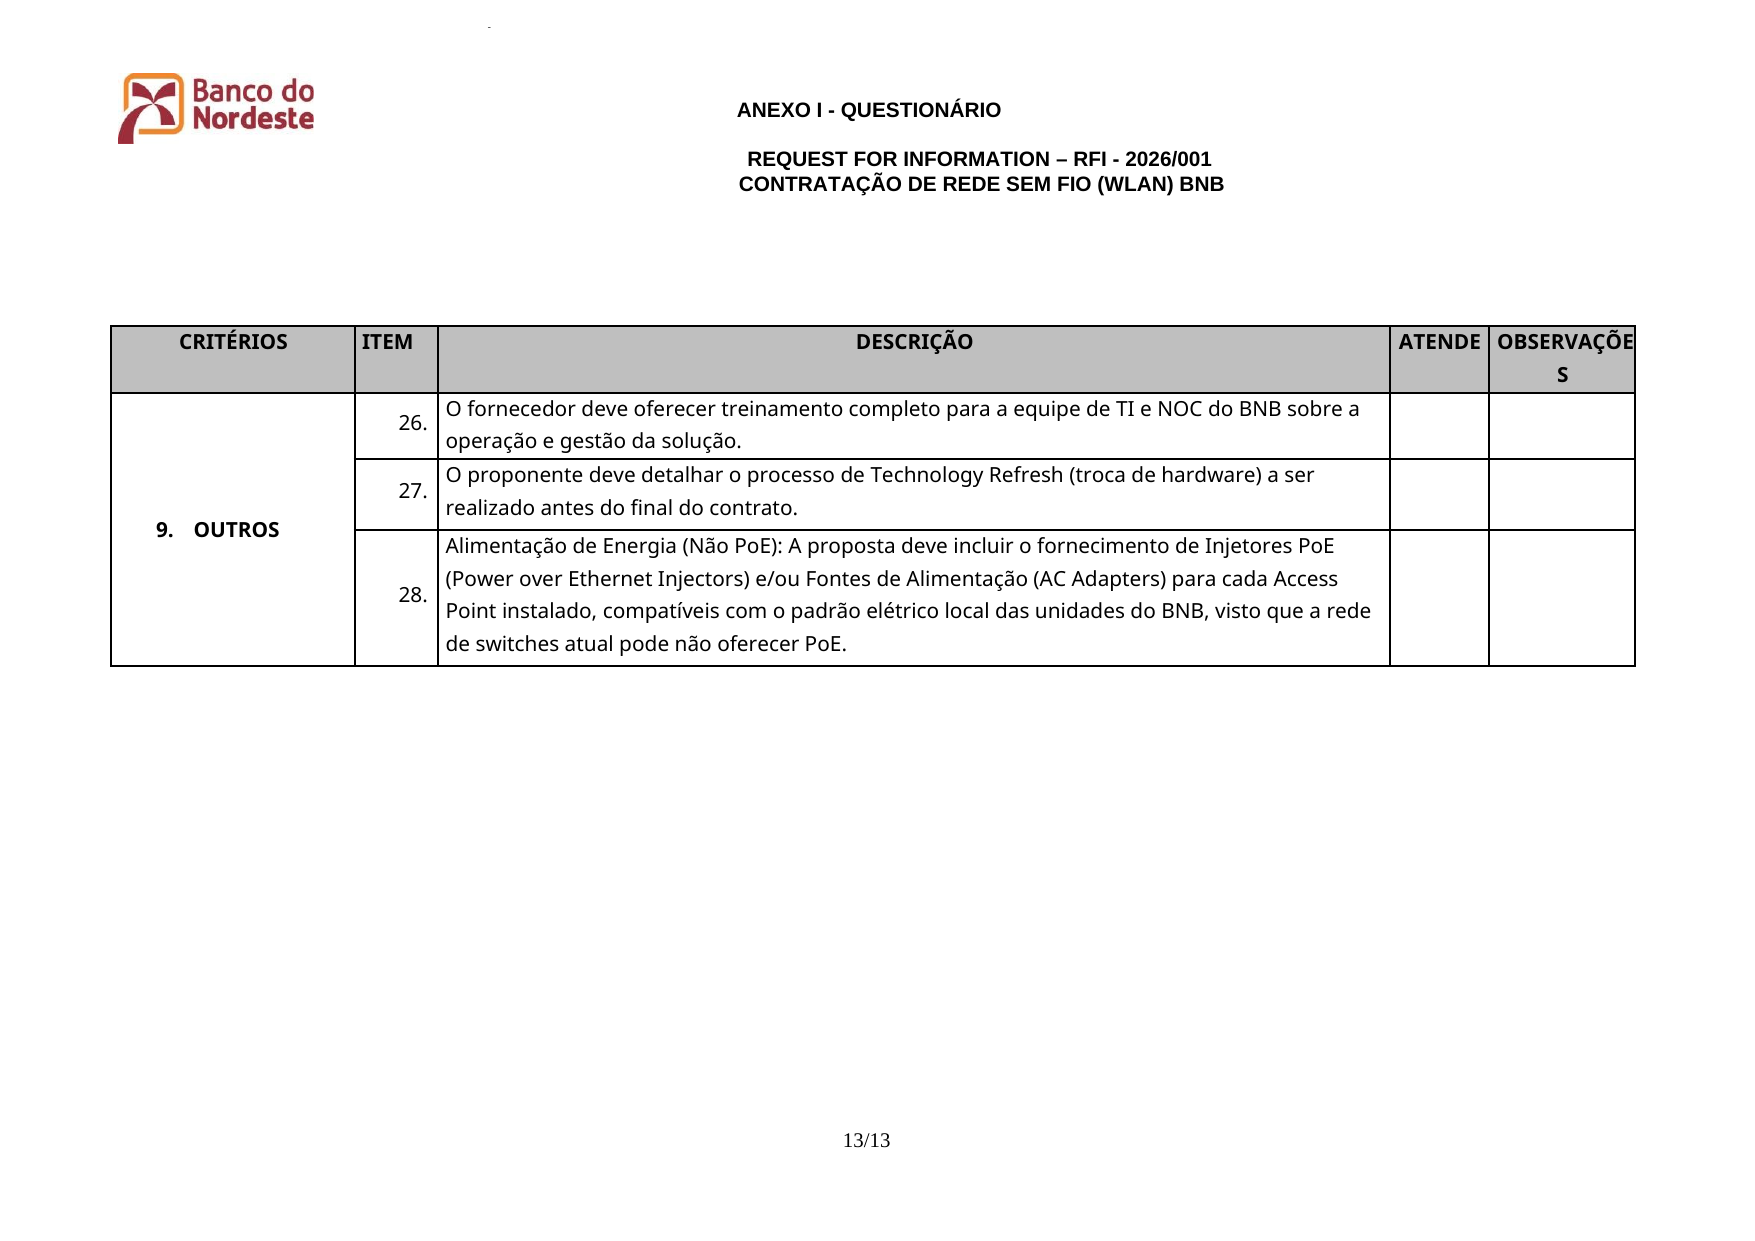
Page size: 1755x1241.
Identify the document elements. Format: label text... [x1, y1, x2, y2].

table_cell [356, 531, 437, 665]
table_cell [1490, 460, 1634, 529]
table_cell [356, 460, 437, 529]
table_cell OUTROS [112, 394, 354, 665]
table_header DESCRIÇÃO [439, 327, 1389, 392]
table_header ITEM [356, 327, 437, 392]
table_cell O proponente deve detalhar o processo de Technology Refresh (troca de hardware) a ser realizado antes do final do contrato. [439, 460, 1389, 529]
table_header ATENDE [1391, 327, 1488, 392]
table_cell [1391, 460, 1488, 529]
table_cell O fornecedor deve oferecer treinamento completo para a equipe de TI e NOC do BNB sobre a operação e gestão da solução. [439, 394, 1389, 458]
table_cell [1391, 394, 1488, 458]
table_cell [1391, 531, 1488, 665]
table_cell Alimentação de Energia (Não PoE): A proposta deve incluir o fornecimento de Injetores PoE (Power over Ethernet Injectors) e/ou Fontes de Alimentação (AC Adapters) para cada Access Point instalado, compatíveis com o padrão elétrico local das unidades do BNB, visto que a rede de switches atual pode não oferecer PoE. [439, 531, 1389, 665]
table_cell [1490, 531, 1634, 665]
table_header OBSERVAÇÕES [1490, 327, 1634, 392]
table_cell [1490, 394, 1634, 458]
table_cell [356, 394, 437, 458]
table_header CRITÉRIOS [112, 327, 354, 392]
